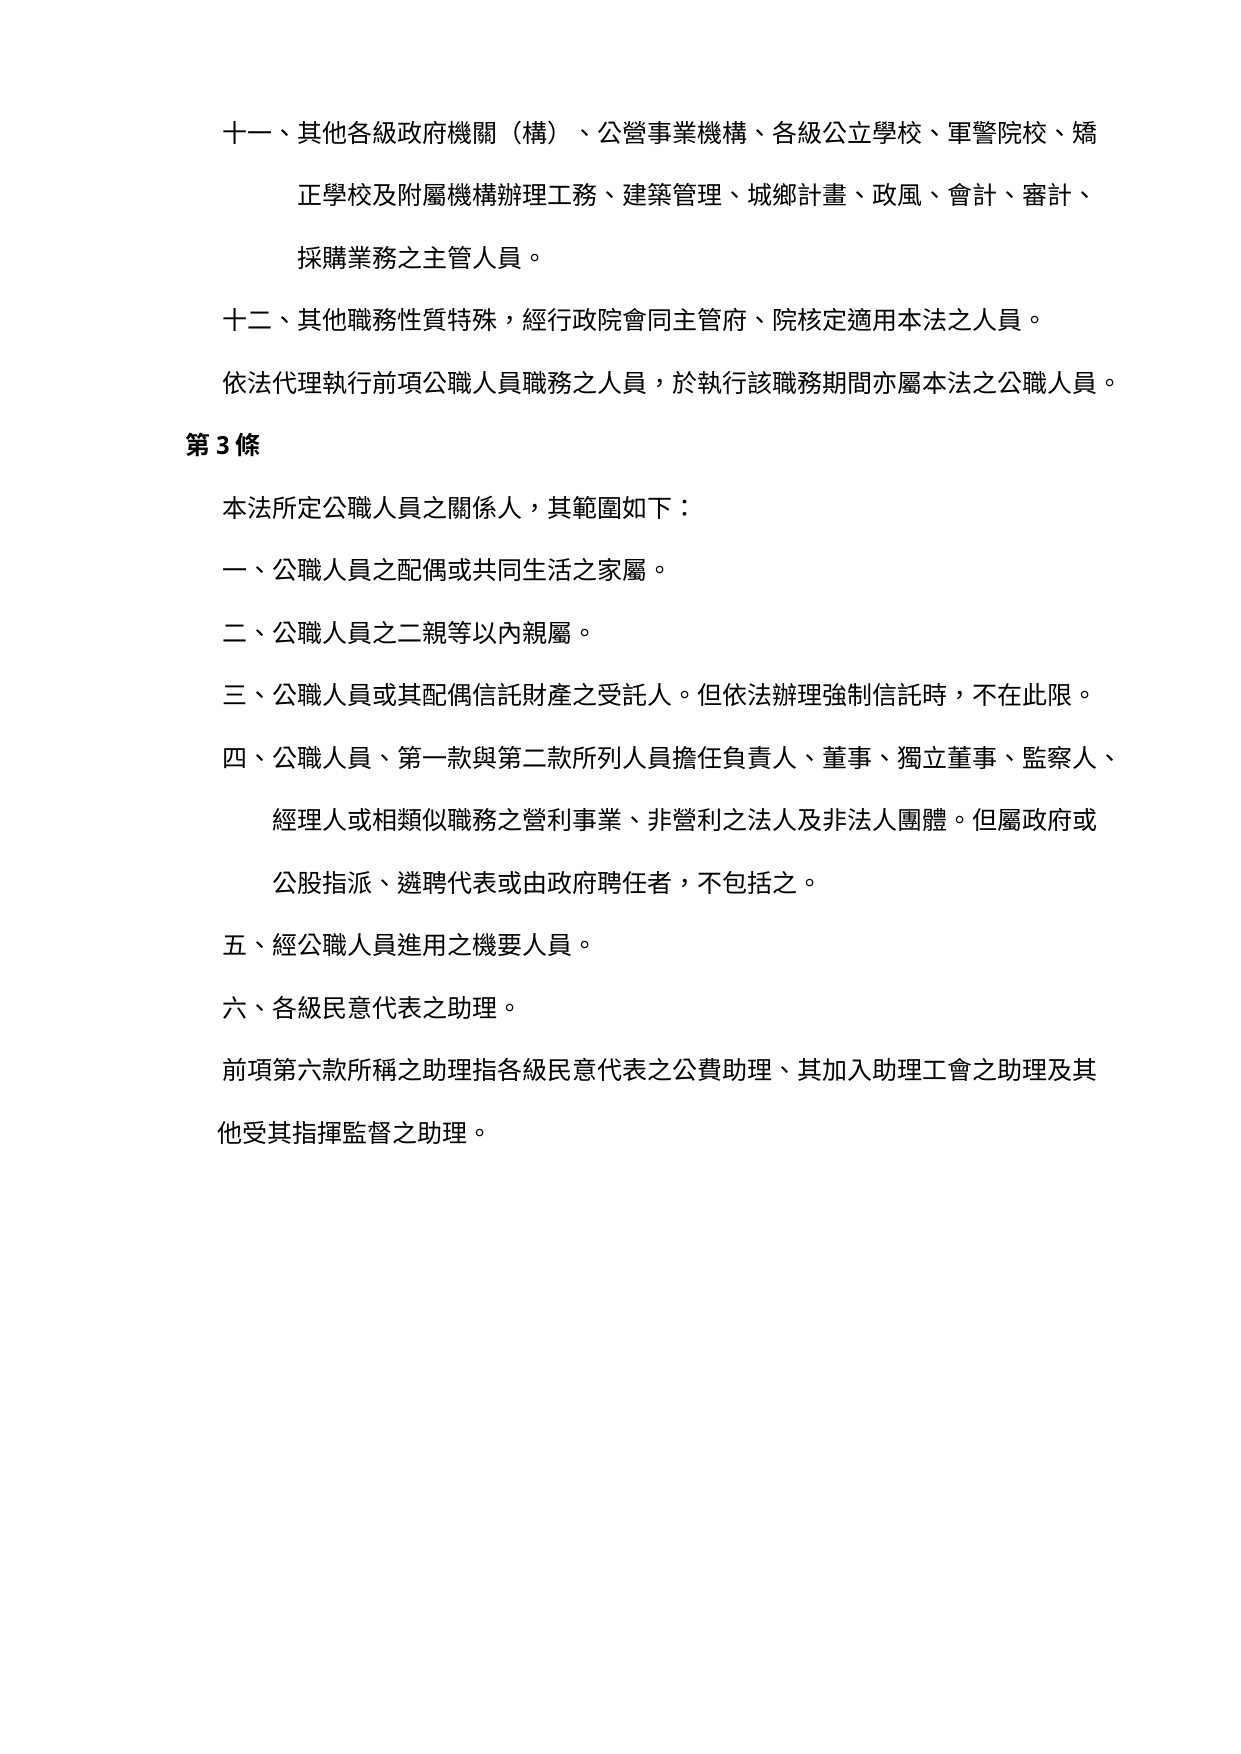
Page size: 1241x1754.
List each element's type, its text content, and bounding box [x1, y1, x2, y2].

text 四、公職人員、第一款與第二款所列人員擔任負責人、董事、獨立董事、監察人、經理人或相類似職務之營利事業、非營利之法人及非法人團體。但屬政府或公股指派、遴聘代表或由政府聘任者，不包括之。 [222, 714, 1107, 902]
text 依法代理執行前項公職人員職務之人員，於執行該職務期間亦屬本法之公職人員。 [222, 339, 1107, 402]
text 第3條 [175, 402, 1048, 464]
text 一、公職人員之配偶或共同生活之家屬。 [222, 527, 1107, 589]
text 本法所定公職人員之關係人，其範圍如下： [222, 464, 1107, 527]
text 十一、其他各級政府機關（構）、公營事業機構、各級公立學校、軍警院校、矯正學校及附屬機構辦理工務、建築管理、城鄉計畫、政風、會計、審計、採購業務之主管人員。 [222, 89, 1107, 277]
text 三、公職人員或其配偶信託財產之受託人。但依法辦理強制信託時，不在此限。 [222, 652, 1107, 714]
text 二、公職人員之二親等以內親屬。 [222, 589, 1107, 652]
text 五、經公職人員進用之機要人員。 [222, 902, 1107, 964]
text 十二、其他職務性質特殊，經行政院會同主管府、院核定適用本法之人員。 [222, 277, 1107, 339]
text 前項第六款所稱之助理指各級民意代表之公費助理、其加入助理工會之助理及其他受其指揮監督之助理。 [217, 1027, 1107, 1152]
text 六、各級民意代表之助理。 [222, 964, 1107, 1027]
